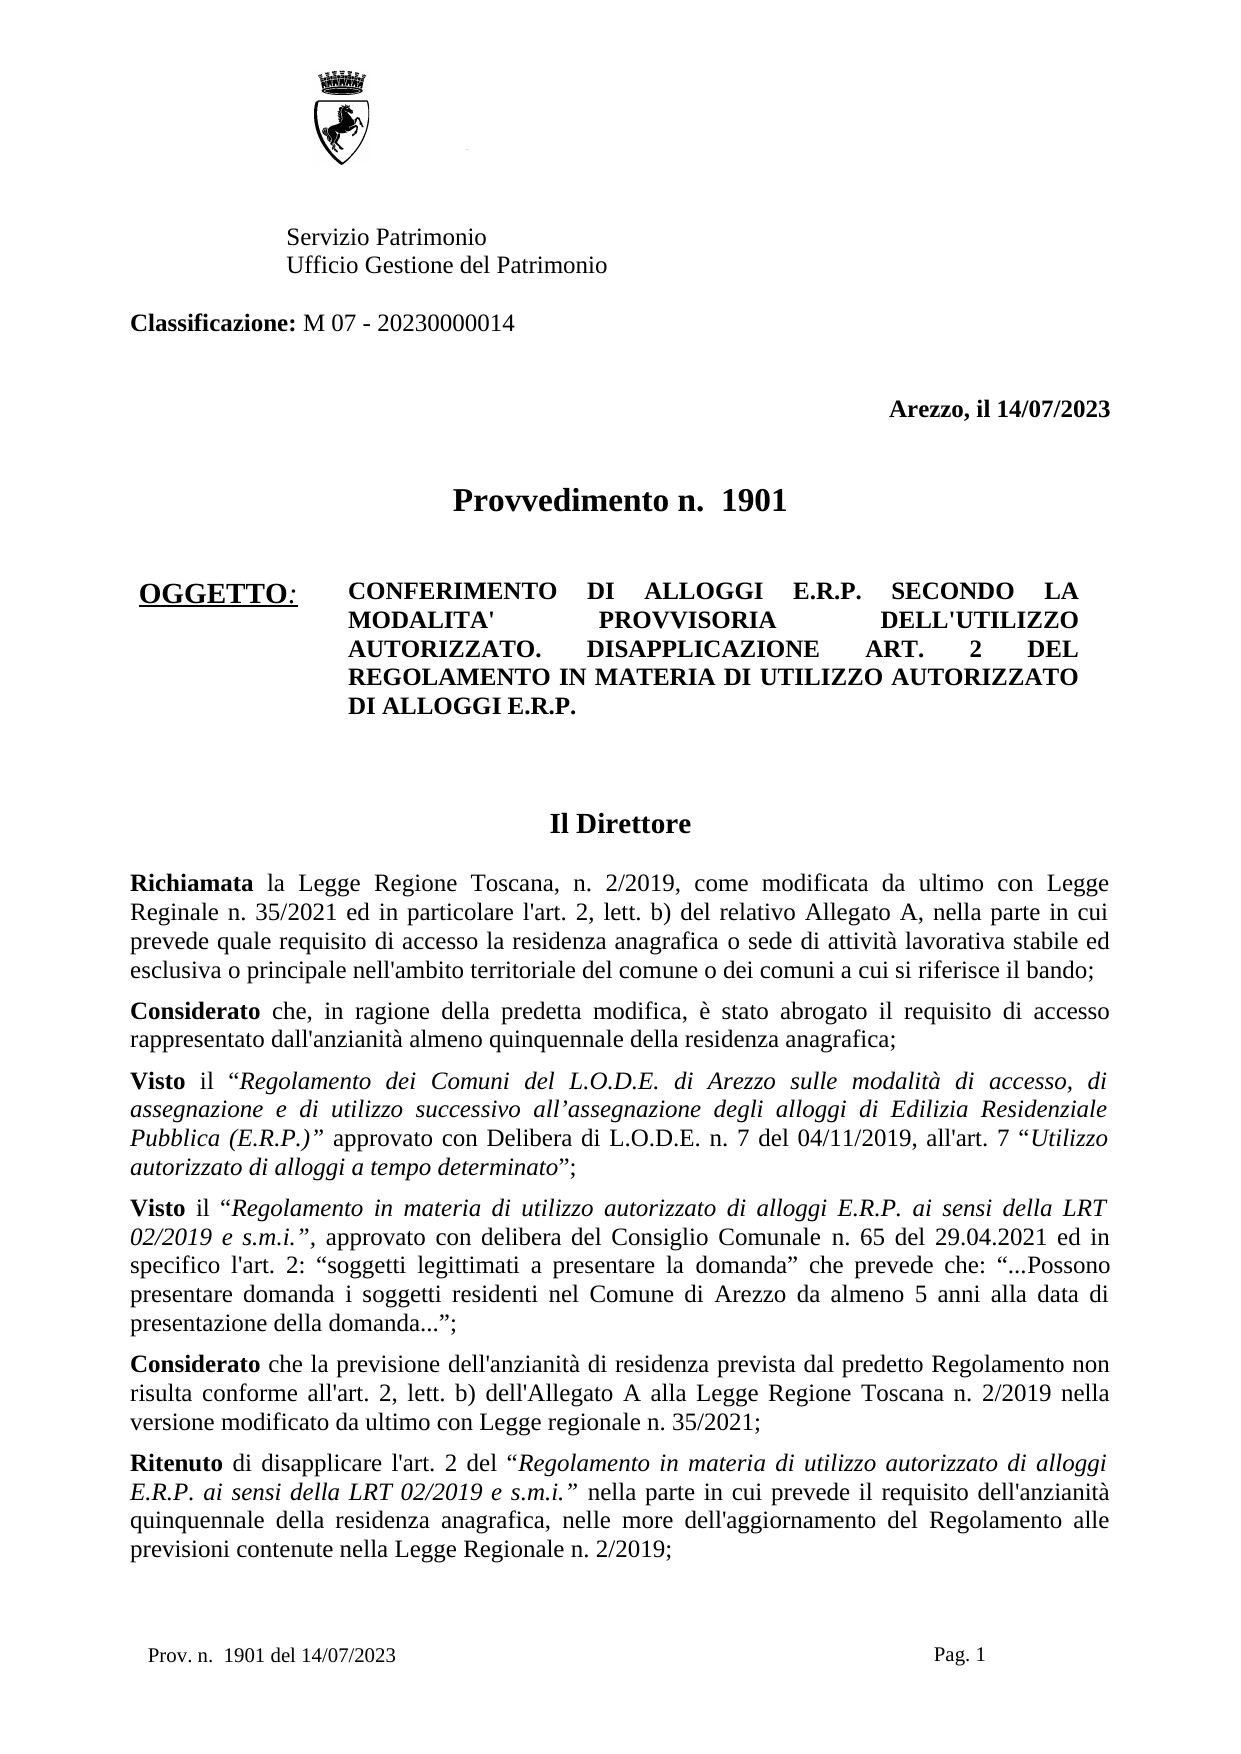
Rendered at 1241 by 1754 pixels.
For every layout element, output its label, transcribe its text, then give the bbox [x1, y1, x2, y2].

text Considerato che la previsione dell'anzianità di residenza prevista dal predetto Regolamento non risulta conforme all'art. 2, lett. b) dell'Allegato A alla Legge Regione Toscana n. 2/2019 nella versione modificato da ultimo con Legge regionale n. 35/2021; [130, 1349, 1110, 1436]
text Ufficio Gestione del Patrimonio [130, 250, 1110, 279]
text Ritenuto di disapplicare l'art. 2 del “Regolamento in materia di utilizzo autorizzato di alloggi E.R.P. ai sensi della LRT 02/2019 e s.m.i.” nella parte in cui prevede il requisito dell'anzianità quinquennale della residenza anagrafica, nelle more dell'aggiornamento del Regolamento alle previsioni contenute nella Legge Regionale n. 2/2019; [130, 1448, 1110, 1563]
picture [313, 70, 370, 165]
table_header CONFERIMENTO DI ALLOGGI E.R.P. SECONDO LA MODALITA' PROVVISORIA DELL'UTILIZZO AUTORIZZATO. DISAPPLICAZIONE ART. 2 DEL REGOLAMENTO IN MATERIA DI UTILIZZO AUTORIZZATO DI ALLOGGI E.R.P. [341, 576, 1087, 720]
text Visto il “Regolamento in materia di utilizzo autorizzato di alloggi E.R.P. ai sensi della LRT 02/2019 e s.m.i.”, approvato con delibera del Consiglio Comunale n. 65 del 29.04.2021 ed in specifico l'art. 2: “soggetti legittimati a presentare la domanda” che prevede che: “...Possono presentare domanda i soggetti residenti nel Comune di Arezzo da almeno 5 anni alla data di presentazione della domanda...”; [130, 1193, 1110, 1337]
table_header OGGETTO: [131, 576, 341, 720]
text Considerato che, in ragione della predetta modifica, è stato abrogato il requisito di accesso rappresentato dall'anzianità almeno quinquennale della residenza anagrafica; [130, 996, 1110, 1053]
text Arezzo, il 14/07/2023 [130, 394, 1110, 423]
text Provvedimento n. 1901 [130, 480, 1110, 519]
text Richiamata la Legge Regione Toscana, n. 2/2019, come modificata da ultimo con Legge Reginale n. 35/2021 ed in particolare l'art. 2, lett. b) del relativo Allegato A, nella parte in cui prevede quale requisito di accesso la residenza anagrafica o sede di attività lavorativa stabile ed esclusiva o principale nell'ambito territoriale del comune o dei comuni a cui si riferisce il bando; [130, 868, 1110, 983]
text Servizio Patrimonio [130, 222, 1110, 250]
text Classificazione: M 07 - 20230000014 [130, 308, 1110, 337]
text Visto il “Regolamento dei Comuni del L.O.D.E. di Arezzo sulle modalità di accesso, di assegnazione e di utilizzo successivo all’assegnazione degli alloggi di Edilizia Residenziale Pubblica (E.R.P.)” approvato con Delibera di L.O.D.E. n. 7 del 04/11/2019, all'art. 7 “Utilizzo autorizzato di alloggi a tempo determinato”; [130, 1066, 1110, 1181]
text Il Direttore [130, 806, 1110, 840]
